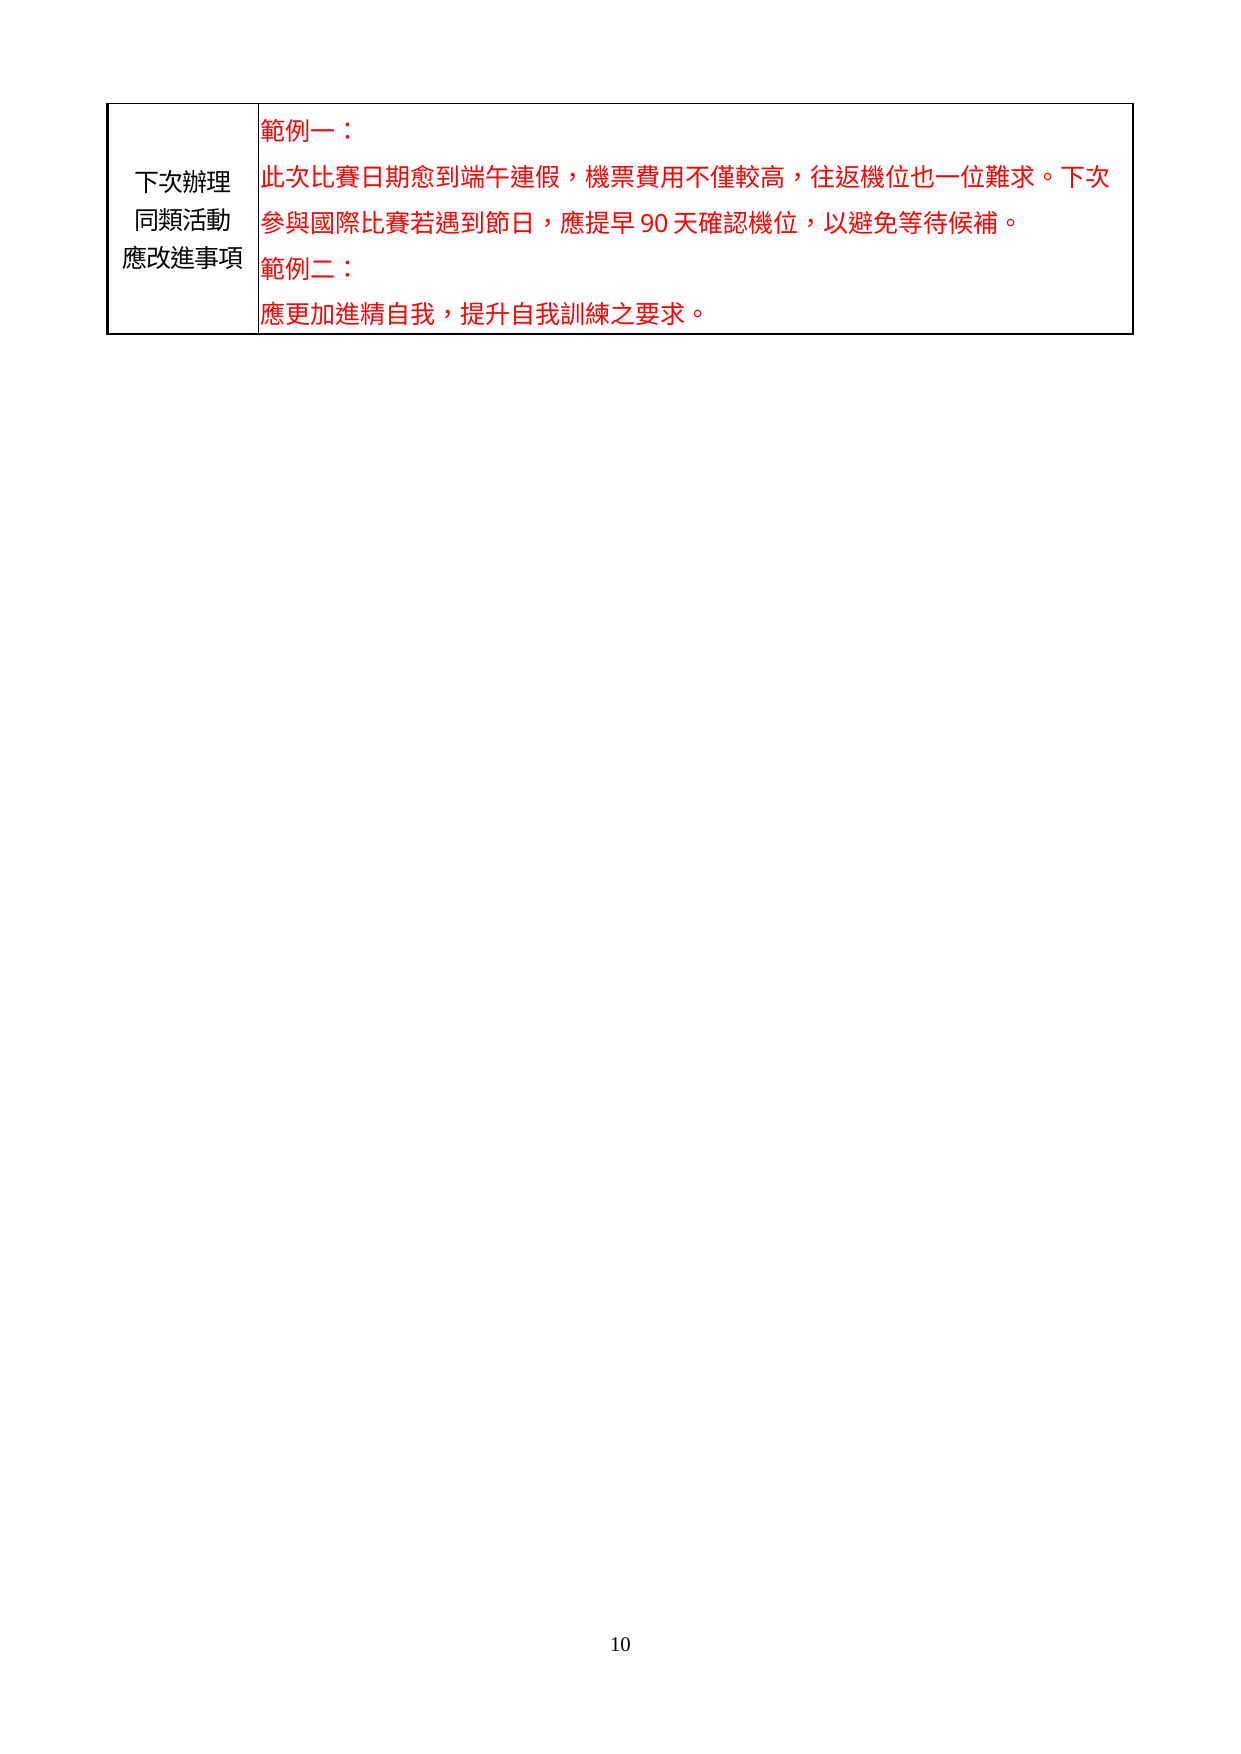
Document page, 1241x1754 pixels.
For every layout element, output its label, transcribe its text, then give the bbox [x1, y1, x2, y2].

table_cell 下次辦理 同類活動 應改進事項 [109, 104, 258, 333]
table_cell 範例一： 此次比賽日期愈到端午連假，機票費用不僅較高，往返機位也一位難求。下次參與國際比賽若遇到節日，應提早90天確認機位，以避免等待候補。 範例二： 應更加進精自我，提升自我訓練之要求。 [259, 104, 1132, 333]
